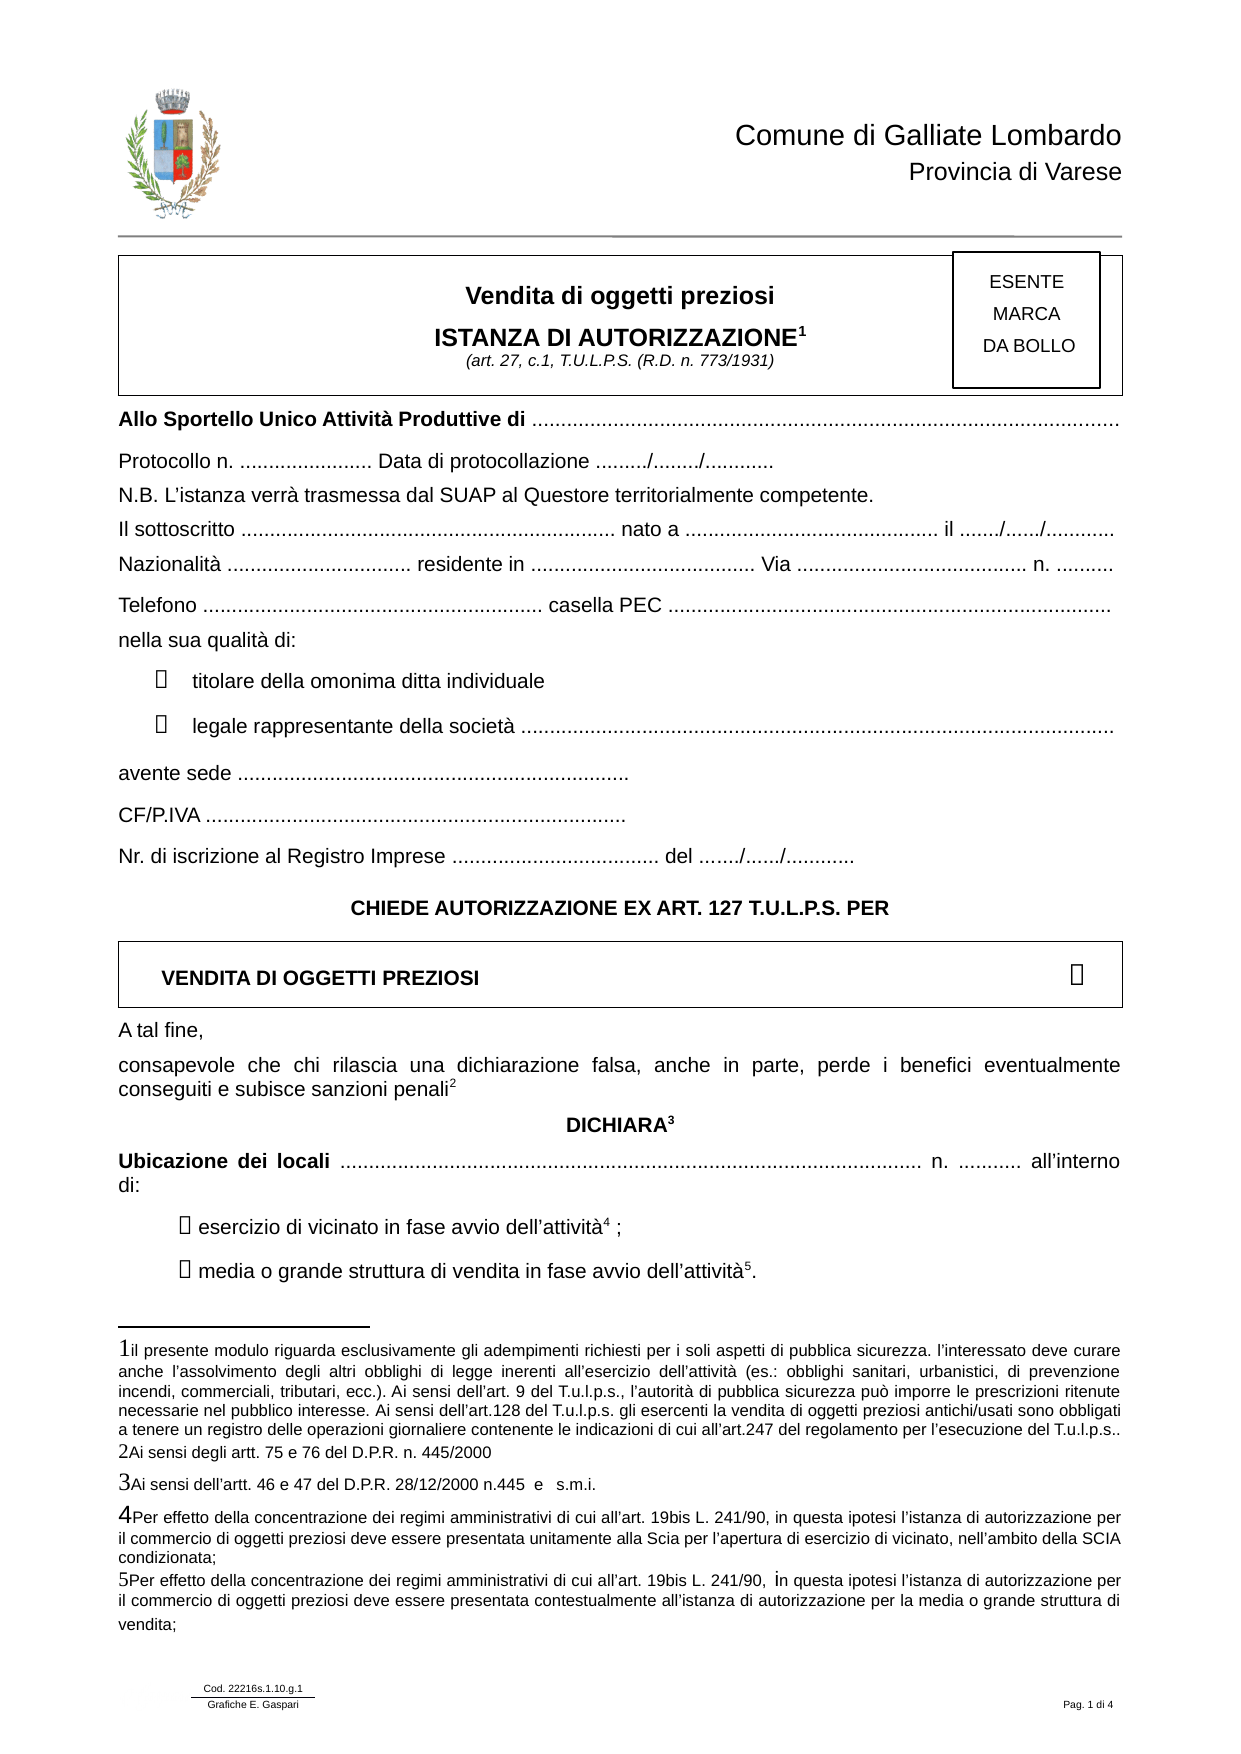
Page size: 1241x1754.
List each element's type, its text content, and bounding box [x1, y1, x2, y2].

text Ai sensi degli artt. 75 e 76 del D.P.R. n. 445/2000 [118, 1439, 1122, 1463]
text  media o grande struttura di vendita in fase avvio dell’attività. [177, 1252, 1122, 1286]
text Per effetto della concentrazione dei regimi amministrativi di cui all’art. 19bis L. 241/90, in questa ipotesi l’istanza di autorizzazione per il commercio di oggetti preziosi deve essere presentata unitamente alla Scia per l’apertura di esercizio di vicinato, nell’ambito della SCIA condizionata; [118, 1500, 1122, 1567]
text Ubicazione dei locali ..................................................................................................... n. ........... all’interno di: [118, 1149, 1122, 1197]
text  legale rappresentante della società ....................................................................................................... [153, 706, 1122, 740]
table_header Vendita di oggetti preziosi ISTANZA DI AUTORIZZAZIONE (art. 27, c.1, T.U.L.P.S. (R.D. n. 773/1931) [119, 256, 1122, 395]
text CHIEDE AUTORIZZAZIONE EX ART. 127 T.U.L.P.S. PER [118, 896, 1122, 920]
text Protocollo n. ....................... Data di protocollazione ........./......../............ [118, 448, 1122, 472]
text DICHIARA [118, 1113, 1122, 1137]
text  esercizio di vicinato in fase avvio dell’attività ; [177, 1208, 1122, 1242]
text avente sede .................................................................... [118, 761, 1122, 785]
picture [122, 87, 224, 219]
table_header VENDITA DI OGGETTI PREZIOSI  [119, 942, 1122, 1007]
text Allo Sportello Unico Attività Produttive di [118, 407, 1122, 431]
text Nr. di iscrizione al Registro Imprese .................................... del ......./....../............ [118, 844, 1122, 868]
text Telefono ........................................................... casella PEC ............................................................................. [118, 593, 1122, 617]
text consapevole che chi rilascia una dichiarazione falsa, anche in parte, perde i benefici eventualmente conseguiti e subisce sanzioni penali [118, 1052, 1122, 1100]
text Il sottoscritto ................................................................. nato a ............................................ il ......./....../............ [118, 517, 1122, 541]
text Nazionalità ................................ residente in ....................................... Via ........................................ n. .......... [118, 552, 1122, 576]
text N.B. L’istanza verrà trasmessa dal SUAP al Questore territorialmente competente. [118, 483, 1122, 507]
text CF/P.IVA ......................................................................... [118, 803, 1122, 827]
text  titolare della omonima ditta individuale [153, 662, 1122, 696]
text Ai sensi dell’artt. 46 e 47 del D.P.R. 28/12/2000 n.445 e s.m.i. [118, 1467, 1122, 1496]
text Provincia di Varese [224, 157, 1122, 185]
text nella sua qualità di: [118, 627, 1122, 651]
text Comune di Galliate Lombardo [224, 118, 1122, 152]
text A tal fine, [118, 1018, 1122, 1042]
text Per effetto della concentrazione dei regimi amministrativi di cui all’art. 19bis L. 241/90, in questa ipotesi l’istanza di autorizzazione per il commercio di oggetti preziosi deve essere presentata contestualmente all’istanza di autorizzazione per la media o grande struttura di vendita; [118, 1567, 1122, 1636]
